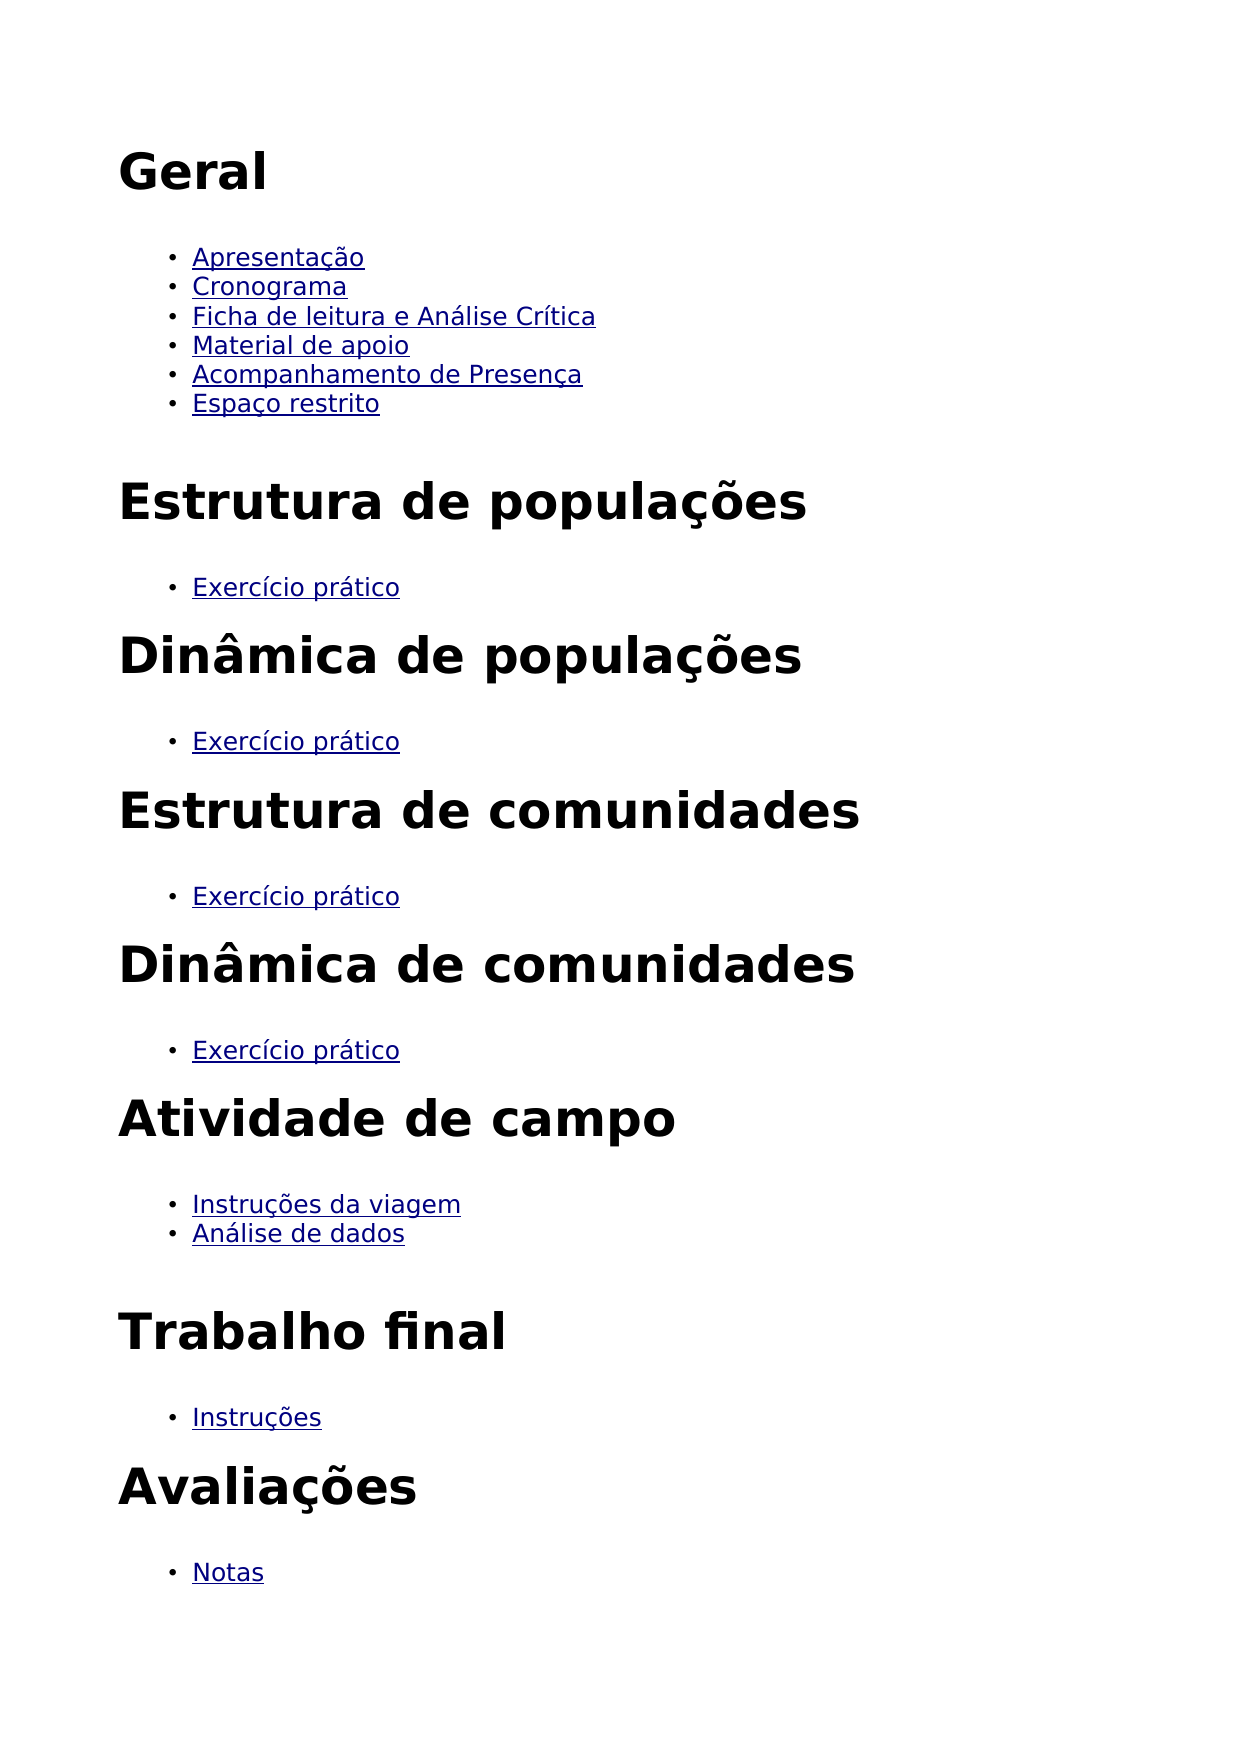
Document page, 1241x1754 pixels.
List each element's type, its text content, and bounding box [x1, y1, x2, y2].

list Exercício prático [177, 882, 1122, 911]
list Apresentação [177, 243, 1122, 272]
subtitle Trabalho final [118, 1303, 1122, 1362]
subtitle Atividade de campo [118, 1090, 1122, 1148]
list Material de apoio [177, 331, 1122, 360]
subtitle Dinâmica de comunidades [118, 936, 1122, 994]
subtitle Estrutura de comunidades [118, 782, 1122, 840]
list Notas [177, 1558, 1122, 1587]
subtitle Geral [118, 143, 1122, 201]
subtitle Avaliações [118, 1458, 1122, 1516]
subtitle Dinâmica de populações [118, 627, 1122, 685]
list Exercício prático [177, 1036, 1122, 1065]
list Cronograma [177, 272, 1122, 302]
list Exercício prático [177, 727, 1122, 757]
list Instruções [177, 1403, 1122, 1433]
list Espaço restrito [177, 389, 1122, 418]
list Instruções da viagem [177, 1191, 1122, 1220]
list Acompanhamento de Presença [177, 360, 1122, 389]
list Exercício prático [177, 573, 1122, 602]
list Análise de dados [177, 1220, 1122, 1249]
subtitle Estrutura de populações [118, 473, 1122, 531]
list Ficha de leitura e Análise Crítica [177, 302, 1122, 331]
